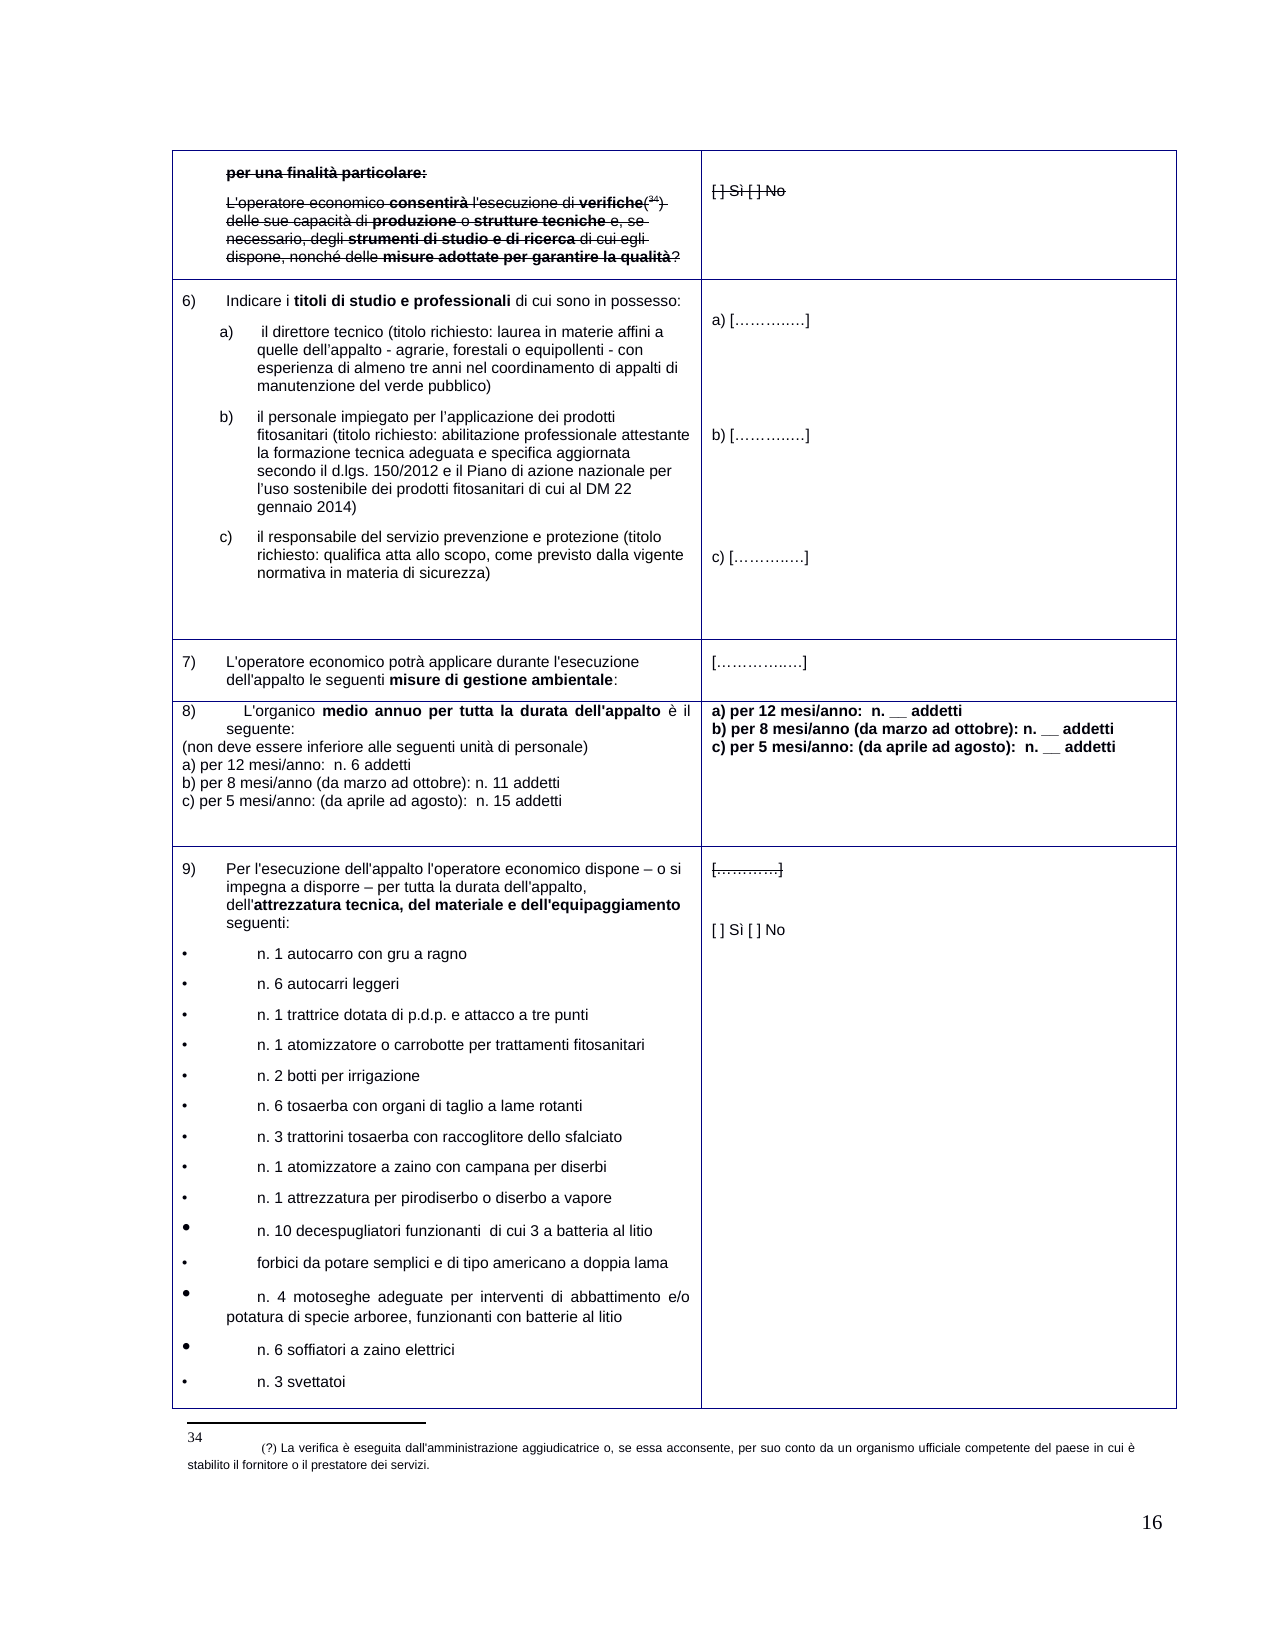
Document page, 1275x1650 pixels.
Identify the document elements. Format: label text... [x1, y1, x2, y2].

table_cell a) [………..…] b) [………..…] c) [………..…] [702, 280, 1176, 639]
table_cell a) per 12 mesi/anno: n. __ addetti b) per 8 mesi/anno (da marzo ad ottobre): n. __ addetti c) per 5 mesi/anno: (da aprile ad agosto): n. __ addetti [702, 702, 1176, 846]
table_cell per una finalità particolare: L'operatore economico consentirà l'esecuzione di verifiche() delle sue capacità di produzione o strutture tecniche e, se necessario, degli strumenti di studio e di ricerca di cui egli dispone, nonché delle misure adottate per garantire la qualità? [173, 151, 701, 279]
table_cell 7) L'operatore economico potrà applicare durante l'esecuzione dell'appalto le seguenti misure di gestione ambientale: [173, 640, 701, 701]
table_cell [ ] Sì [ ] No [702, 151, 1176, 279]
table_cell […………..…] [702, 640, 1176, 701]
table_cell 8) L'organico medio annuo per tutta la durata dell'appalto è il seguente: (non deve essere inferiore alle seguenti unità di personale) a) per 12 mesi/anno: n. 6 addetti b) per 8 mesi/anno (da marzo ad ottobre): n. 11 addetti c) per 5 mesi/anno: (da aprile ad agosto): n. 15 addetti [173, 702, 701, 846]
table_cell 6) Indicare i titoli di studio e professionali di cui sono in possesso: il direttore tecnico (titolo richiesto: laurea in materie affini a quelle dell’appalto - agrarie, forestali o equipollenti - con esperienza di almeno tre anni nel coordinamento di appalti di manutenzione del verde pubblico) il personale impiegato per l’applicazione dei prodotti fitosanitari (titolo richiesto: abilitazione professionale attestante la formazione tecnica adeguata e specifica aggiornata secondo il d.lgs. 150/2012 e il Piano di azione nazionale per l’uso sostenibile dei prodotti fitosanitari di cui al DM 22 gennaio 2014) il responsabile del servizio prevenzione e protezione (titolo richiesto: qualifica atta allo scopo, come previsto dalla vigente normativa in materia di sicurezza) [173, 280, 701, 639]
table_cell 9) Per l'esecuzione dell'appalto l'operatore economico dispone – o si impegna a disporre – per tutta la durata dell'appalto, dell'attrezzatura tecnica, del materiale e dell'equipaggiamento seguenti: n. 1 autocarro con gru a ragno n. 6 autocarri leggeri n. 1 trattrice dotata di p.d.p. e attacco a tre punti n. 1 atomizzatore o carrobotte per trattamenti fitosanitari n. 2 botti per irrigazione n. 6 tosaerba con organi di taglio a lame rotanti n. 3 trattorini tosaerba con raccoglitore dello sfalciato n. 1 atomizzatore a zaino con campana per diserbi n. 1 attrezzatura per pirodiserbo o diserbo a vapore n. 10 decespugliatori funzionanti di cui 3 a batteria al litio forbici da potare semplici e di tipo americano a doppia lama n. 4 motoseghe adeguate per interventi di abbattimento e/o potatura di specie arboree, funzionanti con batterie al litio n. 6 soffiatori a zaino elettrici n. 3 svettatoi n. 6 tosasiepi funzionanti con batterie al litio n. 1 braccio decespugliatore n. 1 aspirafoglie. congruo numero di attrezzi manuali quali zappe, vanghe, rastrelli, scope, ecc. Dispone - o si impegna a disporre – entro 48 ore dalla richiesta della stazione appaltante e per tutta la durata dell’appalto - delle seguenti attrezzature tecniche/mezzi: autocarro dotato di elevatore a cestello altezza minima 15 mt spandiconcime trinciaceppi trinciasementi arieggatrice motocoltivatore con fresa piattaforma di varie altezze [173, 847, 701, 1407]
table_cell […………] [ ] Sì [ ] No [702, 847, 1176, 1407]
